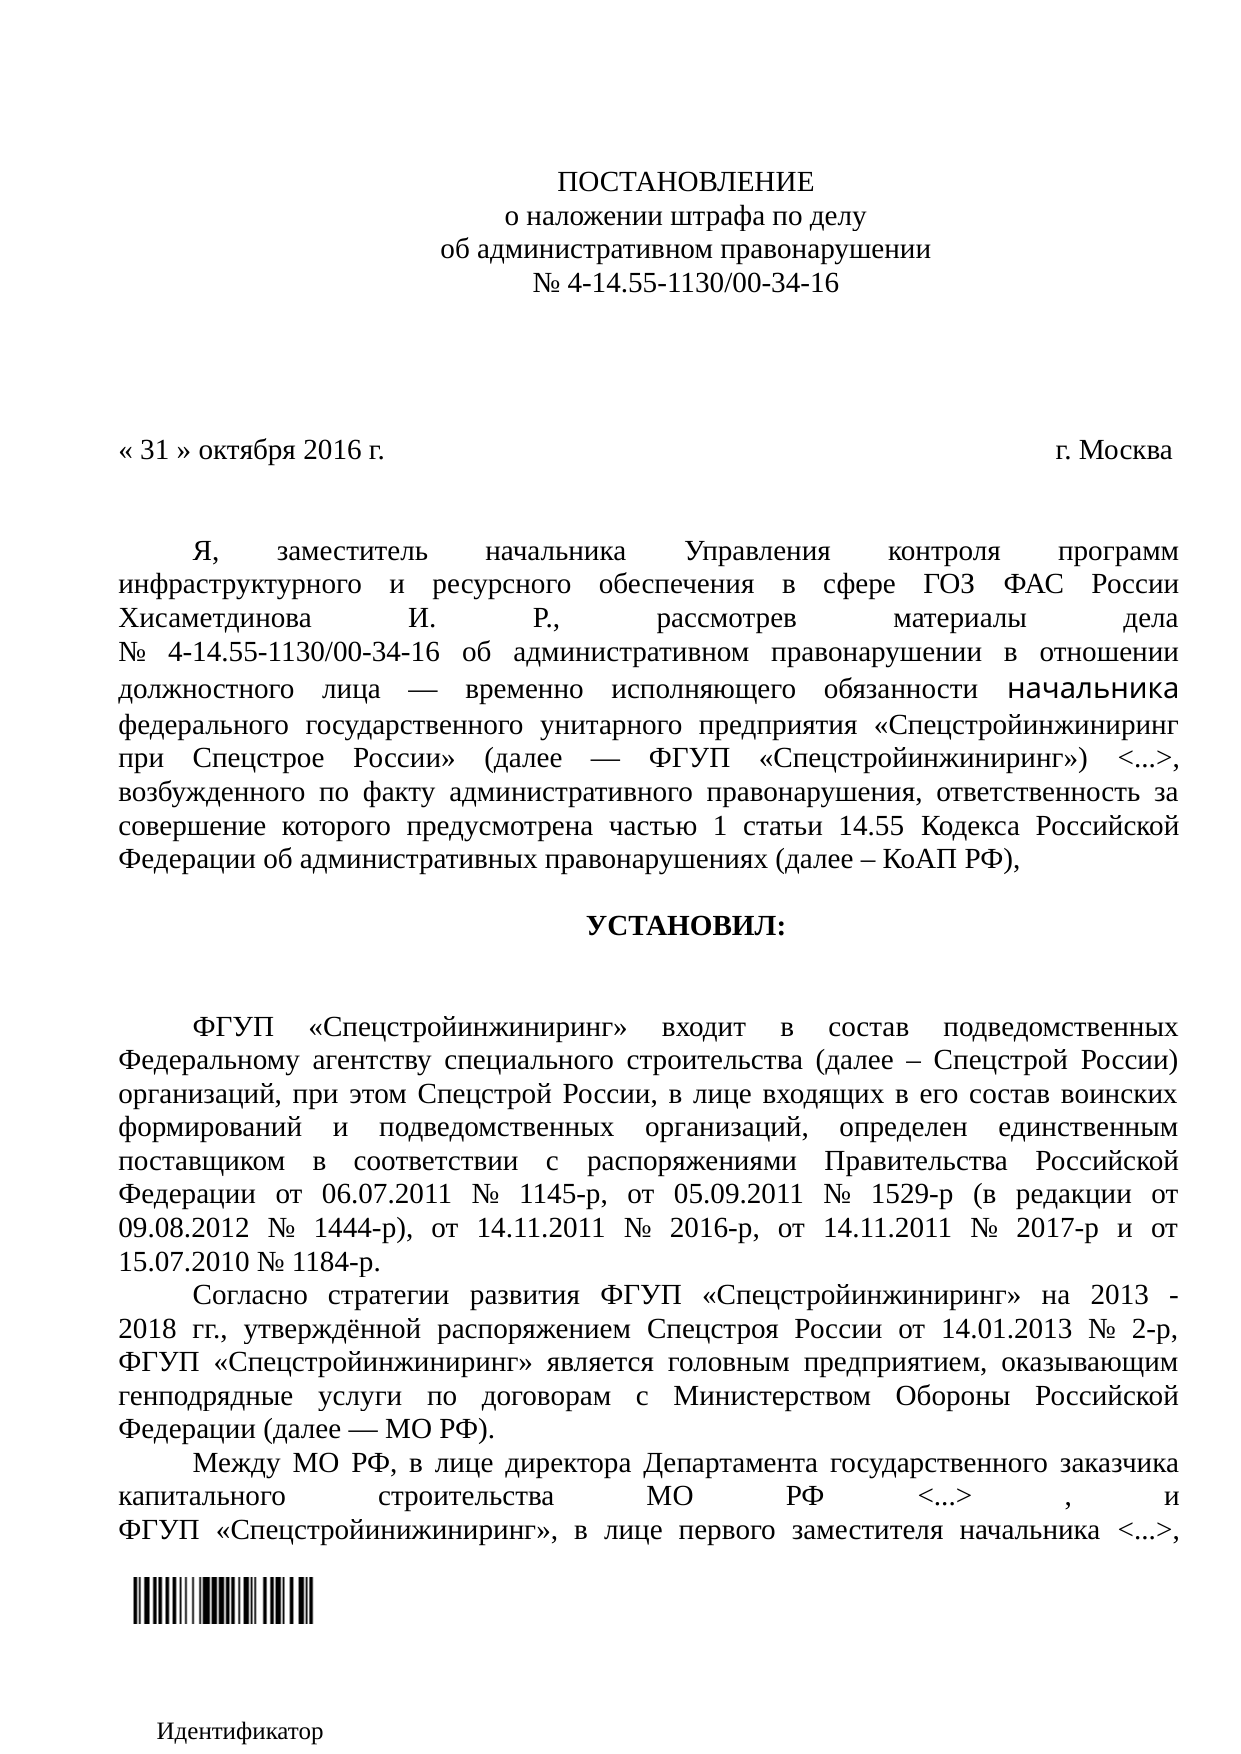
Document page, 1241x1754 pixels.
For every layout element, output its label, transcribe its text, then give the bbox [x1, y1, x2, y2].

text Согласно стратегии развития ФГУП «Спецстройинжиниринг» на 2013 - 2018 гг., утверждённой распоряжением Спецстроя России от 14.01.2013 № 2-р, ФГУП «Спецстройинжиниринг» является головным предприятием, оказывающим генподрядные услуги по договорам с Министерством Обороны Российской Федерации (далее — МО РФ). [118, 1277, 1179, 1445]
text УСТАНОВИЛ: [118, 908, 1179, 942]
text о наложении штрафа по делу [118, 198, 1179, 231]
text « 31 » октября 2016 г. г. Москва [118, 432, 1179, 466]
text ПОСТАНОВЛЕНИЕ [118, 164, 1179, 198]
text № 4-14.55-1130/00-34-16 [118, 265, 1179, 298]
text Между МО РФ, в лице директора Департамента государственного заказчика капитального строительства МО РФ <...> , и ФГУП «Спецстройинижиниринг», в лице первого заместителя начальника <...>, [118, 1445, 1179, 1546]
text об административном правонарушении [118, 231, 1179, 265]
text ФГУП «Спецстройинжиниринг» входит в состав подведомственных Федеральному агентству специального строительства (далее – Спецстрой России) организаций, при этом Спецстрой России, в лице входящих в его состав воинских формирований и подведомственных организаций, определен единственным поставщиком в соответствии с распоряжениями Правительства Российской Федерации от 06.07.2011 № 1145-р, от 05.09.2011 № 1529-р (в редакции от 09.08.2012 № 1444-р), от 14.11.2011 № 2016-р, от 14.11.2011 № 2017-р и от 15.07.2010 № 1184-р. [118, 1009, 1179, 1277]
picture [118, 1577, 331, 1624]
text Я, заместитель начальника Управления контроля программ инфраструктурного и ресурсного обеспечения в сфере ГОЗ ФАС России Хисаметдинова И. Р., рассмотрев материалы дела № 4-14.55-1130/00-34-16 об административном правонарушении в отношении должностного лица — временно исполняющего обязанности начальника федерального государственного унитарного предприятия «Спецстройинжиниринг при Спецстрое России» (далее — ФГУП «Спецстройинжиниринг») <...>, возбужденного по факту административного правонарушения, ответственность за совершение которого предусмотрена частью 1 статьи 14.55 Кодекса Российской Федерации об административных правонарушениях (далее – КоАП РФ), [118, 533, 1179, 875]
